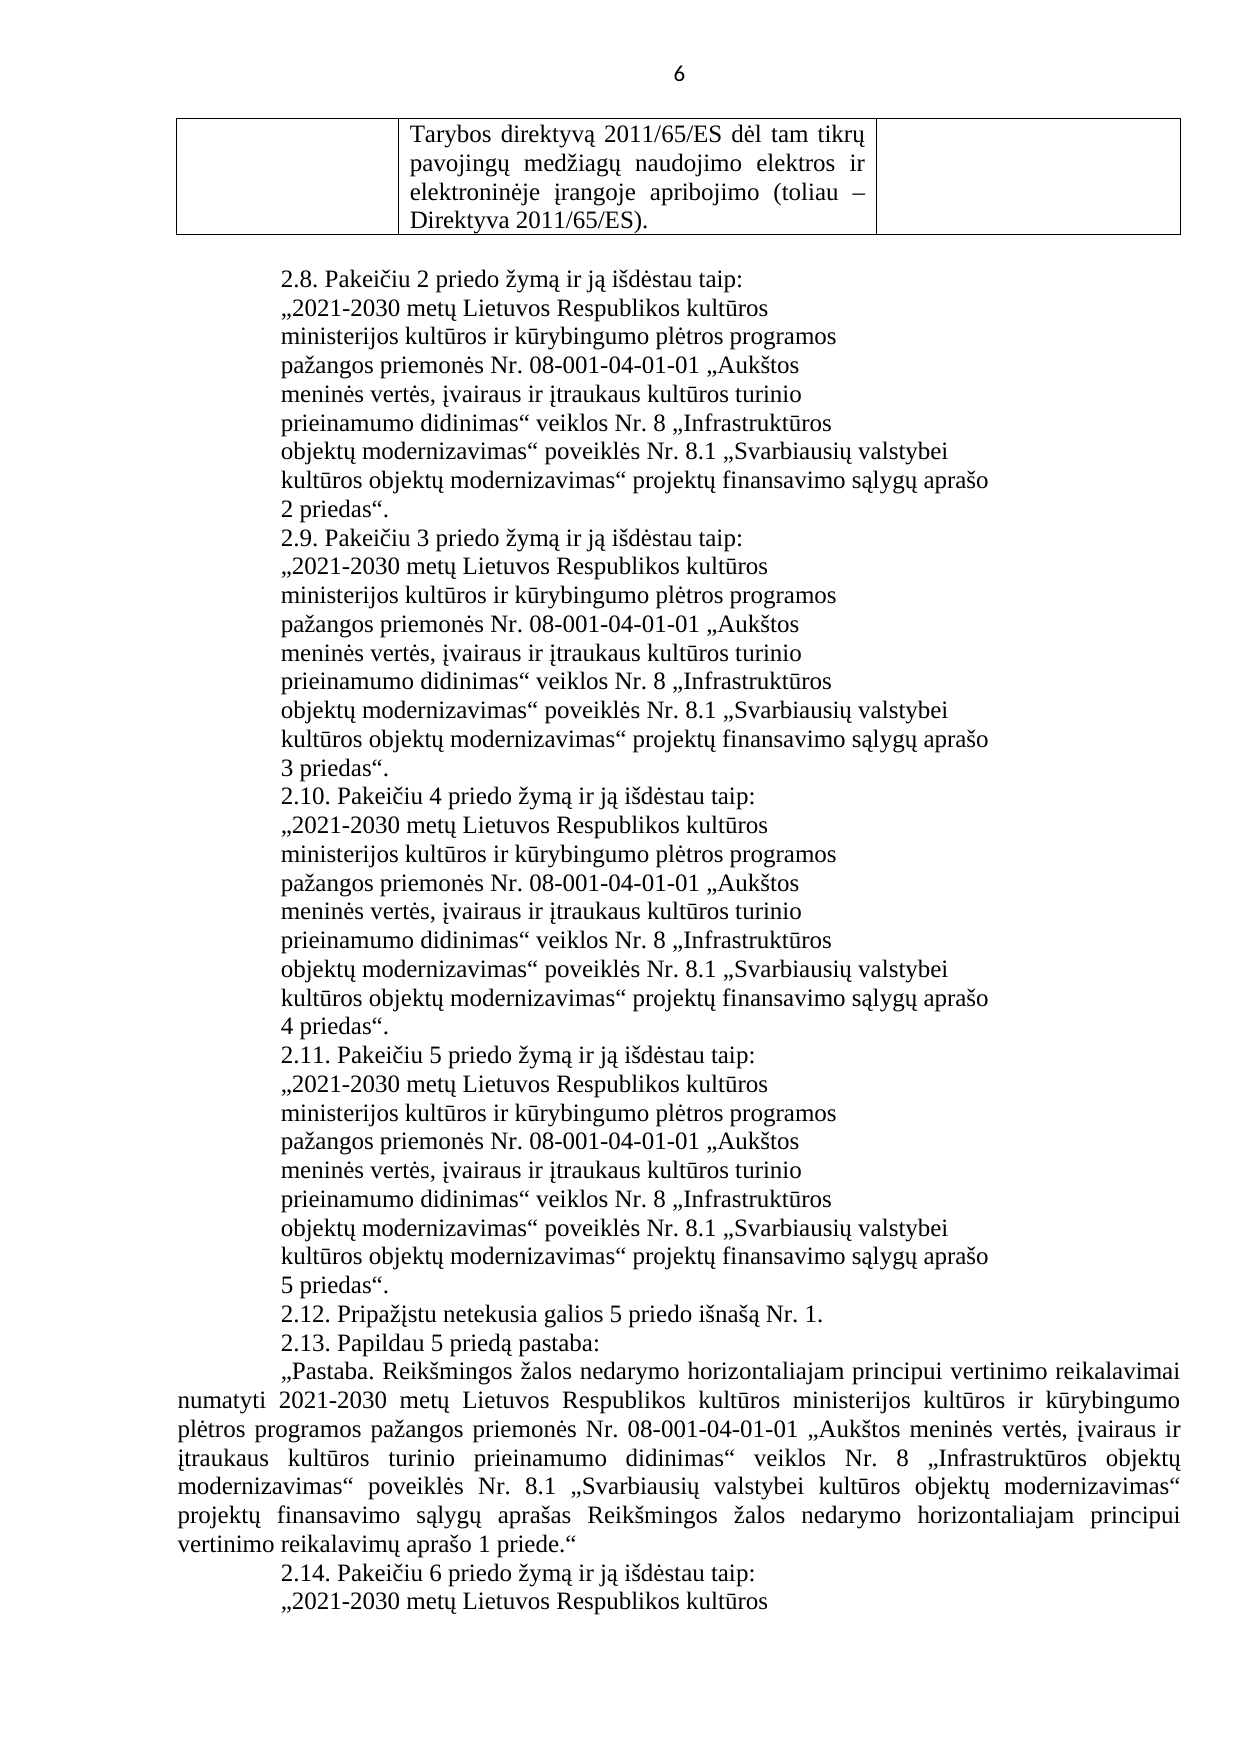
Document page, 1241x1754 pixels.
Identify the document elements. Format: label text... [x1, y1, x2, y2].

text 2.8. Pakeičiu 2 priedo žymą ir ją išdėstau taip: [177, 264, 1181, 293]
text „2021-2030 metų Lietuvos Respublikos kultūros [177, 293, 1181, 321]
text „2021-2030 metų Lietuvos Respublikos kultūros [281, 1069, 1181, 1098]
text pažangos priemonės Nr. 08-001-04-01-01 „Aukštos [281, 609, 1181, 638]
text pažangos priemonės Nr. 08-001-04-01-01 „Aukštos [281, 868, 1181, 896]
text 5 priedas“. [281, 1270, 1181, 1299]
text prieinamumo didinimas“ veiklos Nr. 8 „Infrastruktūros [177, 408, 1181, 436]
text „Pastaba. Reikšmingos žalos nedarymo horizontaliajam principui vertinimo reikalavimai numatyti 2021-2030 metų Lietuvos Respublikos kultūros ministerijos kultūros ir kūrybingumo plėtros programos pažangos priemonės Nr. 08-001-04-01-01 „Aukštos meninės vertės, įvairaus ir įtraukaus kultūros turinio prieinamumo didinimas“ veiklos Nr. 8 „Infrastruktūros objektų modernizavimas“ poveiklės Nr. 8.1 „Svarbiausių valstybei kultūros objektų modernizavimas“ projektų finansavimo sąlygų aprašas Reikšmingos žalos nedarymo horizontaliajam principui vertinimo reikalavimų aprašo 1 priede.“ [177, 1356, 1181, 1558]
text ministerijos kultūros ir kūrybingumo plėtros programos [177, 321, 1181, 350]
text prieinamumo didinimas“ veiklos Nr. 8 „Infrastruktūros [281, 666, 1181, 695]
text 3 priedas“. [281, 753, 1181, 781]
text kultūros objektų modernizavimas“ projektų finansavimo sąlygų aprašo [281, 1241, 1181, 1270]
text meninės vertės, įvairaus ir įtraukaus kultūros turinio [177, 379, 1181, 408]
text objektų modernizavimas“ poveiklės Nr. 8.1 „Svarbiausių valstybei [281, 695, 1181, 724]
text prieinamumo didinimas“ veiklos Nr. 8 „Infrastruktūros [281, 1184, 1181, 1213]
table_header [177, 119, 398, 234]
text kultūros objektų modernizavimas“ projektų finansavimo sąlygų aprašo [281, 724, 1181, 753]
text pažangos priemonės Nr. 08-001-04-01-01 „Aukštos [281, 1126, 1181, 1155]
text kultūros objektų modernizavimas“ projektų finansavimo sąlygų aprašo [281, 983, 1181, 1011]
text ministerijos kultūros ir kūrybingumo plėtros programos [281, 839, 1181, 868]
text 2.12. Pripažįstu netekusia galios 5 priedo išnašą Nr. 1. [177, 1299, 1181, 1328]
text objektų modernizavimas“ poveiklės Nr. 8.1 „Svarbiausių valstybei [177, 436, 1181, 465]
text 2.11. Pakeičiu 5 priedo žymą ir ją išdėstau taip: [177, 1040, 1181, 1069]
text meninės vertės, įvairaus ir įtraukaus kultūros turinio [281, 1155, 1181, 1184]
text 2.13. Papildau 5 priedą pastaba: [177, 1328, 1181, 1356]
text ministerijos kultūros ir kūrybingumo plėtros programos [281, 1098, 1181, 1126]
text prieinamumo didinimas“ veiklos Nr. 8 „Infrastruktūros [281, 925, 1181, 954]
text meninės vertės, įvairaus ir įtraukaus kultūros turinio [281, 638, 1181, 666]
text 2.14. Pakeičiu 6 priedo žymą ir ją išdėstau taip: [177, 1558, 1181, 1586]
text 2.9. Pakeičiu 3 priedo žymą ir ją išdėstau taip: [177, 523, 1181, 551]
text „2021-2030 metų Lietuvos Respublikos kultūros [281, 810, 1181, 839]
table_header [877, 119, 1180, 234]
text 2.10. Pakeičiu 4 priedo žymą ir ją išdėstau taip: [177, 781, 1181, 810]
text „2021-2030 metų Lietuvos Respublikos kultūros [281, 551, 1181, 580]
text 2 priedas“. [177, 494, 1181, 523]
text kultūros objektų modernizavimas“ projektų finansavimo sąlygų aprašo [177, 465, 1181, 494]
text 4 priedas“. [281, 1011, 1181, 1040]
text „2021-2030 metų Lietuvos Respublikos kultūros [281, 1586, 1181, 1615]
text objektų modernizavimas“ poveiklės Nr. 8.1 „Svarbiausių valstybei [281, 1213, 1181, 1241]
text pažangos priemonės Nr. 08-001-04-01-01 „Aukštos [177, 350, 1181, 379]
table_header Tarybos direktyvą 2011/65/ES dėl tam tikrų pavojingų medžiagų naudojimo elektros ir elektroninėje įrangoje apribojimo (toliau – Direktyva 2011/65/ES). [399, 119, 876, 234]
text meninės vertės, įvairaus ir įtraukaus kultūros turinio [281, 896, 1181, 925]
text objektų modernizavimas“ poveiklės Nr. 8.1 „Svarbiausių valstybei [281, 954, 1181, 983]
text ministerijos kultūros ir kūrybingumo plėtros programos [281, 580, 1181, 609]
